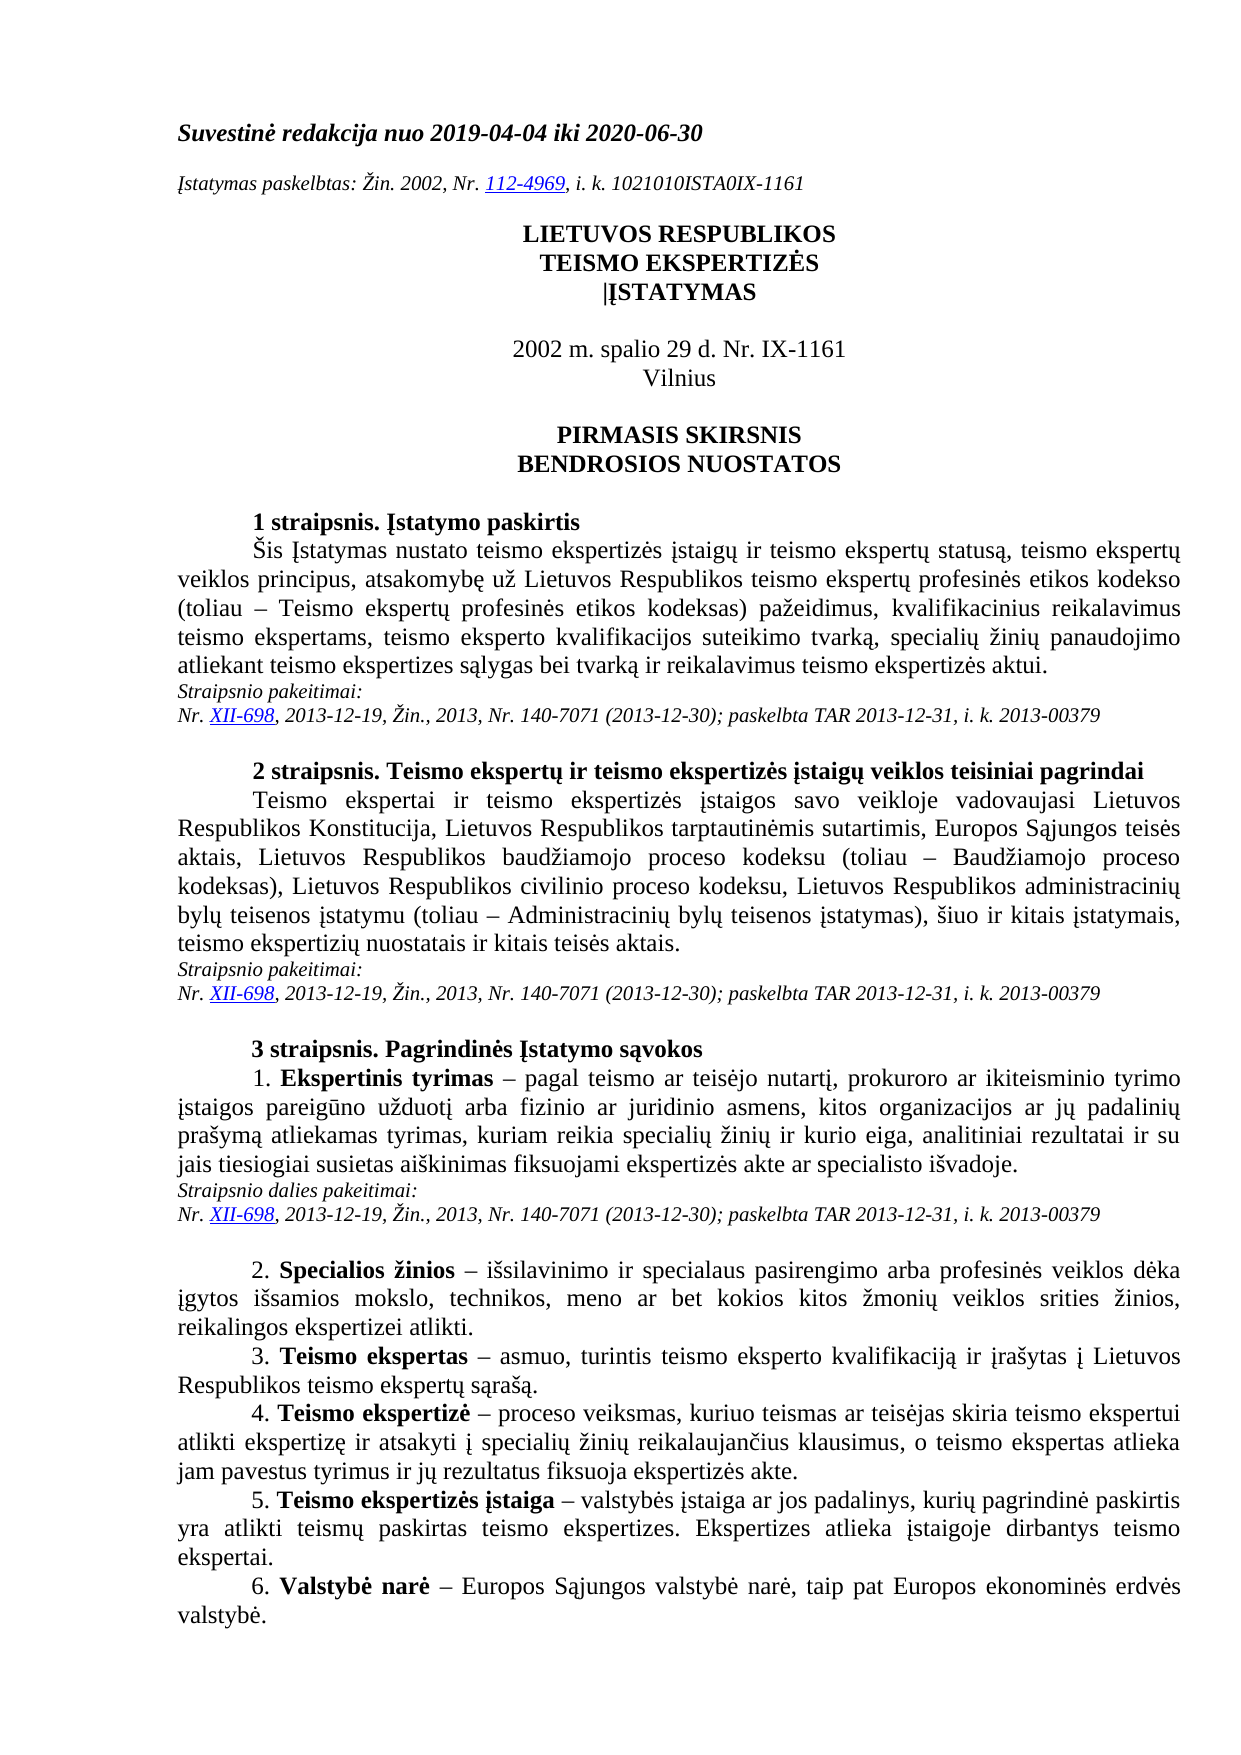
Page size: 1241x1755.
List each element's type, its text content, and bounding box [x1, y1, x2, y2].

text BENDROSIOS NUOSTATOS [177, 449, 1181, 478]
text 2002 m. spalio 29 d. Nr. IX-1161 [177, 334, 1181, 363]
text 1. Ekspertinis tyrimas – pagal teismo ar teisėjo nutartį, prokuroro ar ikiteisminio tyrimo įstaigos pareigūno užduotį arba fizinio ar juridinio asmens, kitos organizacijos ar jų padalinių prašymą atliekamas tyrimas, kuriam reikia specialių žinių ir kurio eiga, analitiniai rezultatai ir su jais tiesiogiai susietas aiškinimas fiksuojami ekspertizės akte ar specialisto išvadoje. [177, 1063, 1181, 1178]
text Suvestinė redakcija nuo 2019-04-04 iki 2020-06-30 [177, 118, 1181, 147]
text Straipsnio dalies pakeitimai: [177, 1178, 1181, 1202]
text 1 straipsnis. Įstatymo paskirtis [177, 507, 1181, 535]
text Nr. XII-698, 2013-12-19, Žin., 2013, Nr. 140-7071 (2013-12-30); paskelbta TAR 2013-12-31, i. k. 2013-00379 [177, 1202, 1181, 1226]
text Straipsnio pakeitimai: [177, 679, 1181, 703]
text LIETUVOS RESPUBLIKOS TEISMO EKSPERTIZĖS |ĮSTATYMAS [177, 219, 1181, 305]
text 2 straipsnis. Teismo ekspertų ir teismo ekspertizės įstaigų veiklos teisiniai pagrindai [252, 756, 1181, 785]
text Teismo ekspertai ir teismo ekspertizės įstaigos savo veikloje vadovaujasi Lietuvos Respublikos Konstitucija, Lietuvos Respublikos tarptautinėmis sutartimis, Europos Sąjungos teisės aktais, Lietuvos Respublikos baudžiamojo proceso kodeksu (toliau – Baudžiamojo proceso kodeksas), Lietuvos Respublikos civilinio proceso kodeksu, Lietuvos Respublikos administracinių bylų teisenos įstatymu (toliau – Administracinių bylų teisenos įstatymas), šiuo ir kitais įstatymais, teismo ekspertizių nuostatais ir kitais teisės aktais. [177, 785, 1181, 957]
text 4. Teismo ekspertizė – proceso veiksmas, kuriuo teismas ar teisėjas skiria teismo ekspertui atlikti ekspertizę ir atsakyti į specialių žinių reikalaujančius klausimus, o teismo ekspertas atlieka jam pavestus tyrimus ir jų rezultatus fiksuoja ekspertizės akte. [177, 1398, 1181, 1485]
text 6. Valstybė narė – Europos Sąjungos valstybė narė, taip pat Europos ekonominės erdvės valstybė. [177, 1571, 1181, 1628]
text Straipsnio pakeitimai: [177, 957, 1181, 981]
text Nr. XII-698, 2013-12-19, Žin., 2013, Nr. 140-7071 (2013-12-30); paskelbta TAR 2013-12-31, i. k. 2013-00379 [177, 703, 1181, 727]
text Šis Įstatymas nustato teismo ekspertizės įstaigų ir teismo ekspertų statusą, teismo ekspertų veiklos principus, atsakomybę už Lietuvos Respublikos teismo ekspertų profesinės etikos kodekso (toliau – Teismo ekspertų profesinės etikos kodeksas) pažeidimus, kvalifikacinius reikalavimus teismo ekspertams, teismo eksperto kvalifikacijos suteikimo tvarką, specialių žinių panaudojimo atliekant teismo ekspertizes sąlygas bei tvarką ir reikalavimus teismo ekspertizės aktui. [177, 535, 1181, 679]
text Nr. XII-698, 2013-12-19, Žin., 2013, Nr. 140-7071 (2013-12-30); paskelbta TAR 2013-12-31, i. k. 2013-00379 [177, 981, 1181, 1005]
text 3. Teismo ekspertas – asmuo, turintis teismo eksperto kvalifikaciją ir įrašytas į Lietuvos Respublikos teismo ekspertų sąrašą. [177, 1341, 1181, 1398]
text 3 straipsnis. Pagrindinės Įstatymo sąvokos [177, 1034, 1181, 1063]
text 2. Specialios žinios – išsilavinimo ir specialaus pasirengimo arba profesinės veiklos dėka įgytos išsamios mokslo, technikos, meno ar bet kokios kitos žmonių veiklos srities žinios, reikalingos ekspertizei atlikti. [177, 1255, 1181, 1341]
text Įstatymas paskelbtas: Žin. 2002, Nr. 112-4969, i. k. 1021010ISTA0IX-1161 [177, 171, 1181, 195]
text Vilnius [177, 363, 1181, 392]
text 5. Teismo ekspertizės įstaiga – valstybės įstaiga ar jos padalinys, kurių pagrindinė paskirtis yra atlikti teismų paskirtas teismo ekspertizes. Ekspertizes atlieka įstaigoje dirbantys teismo ekspertai. [177, 1485, 1181, 1571]
text PIRMASIS SKIRSNIS [177, 420, 1181, 449]
